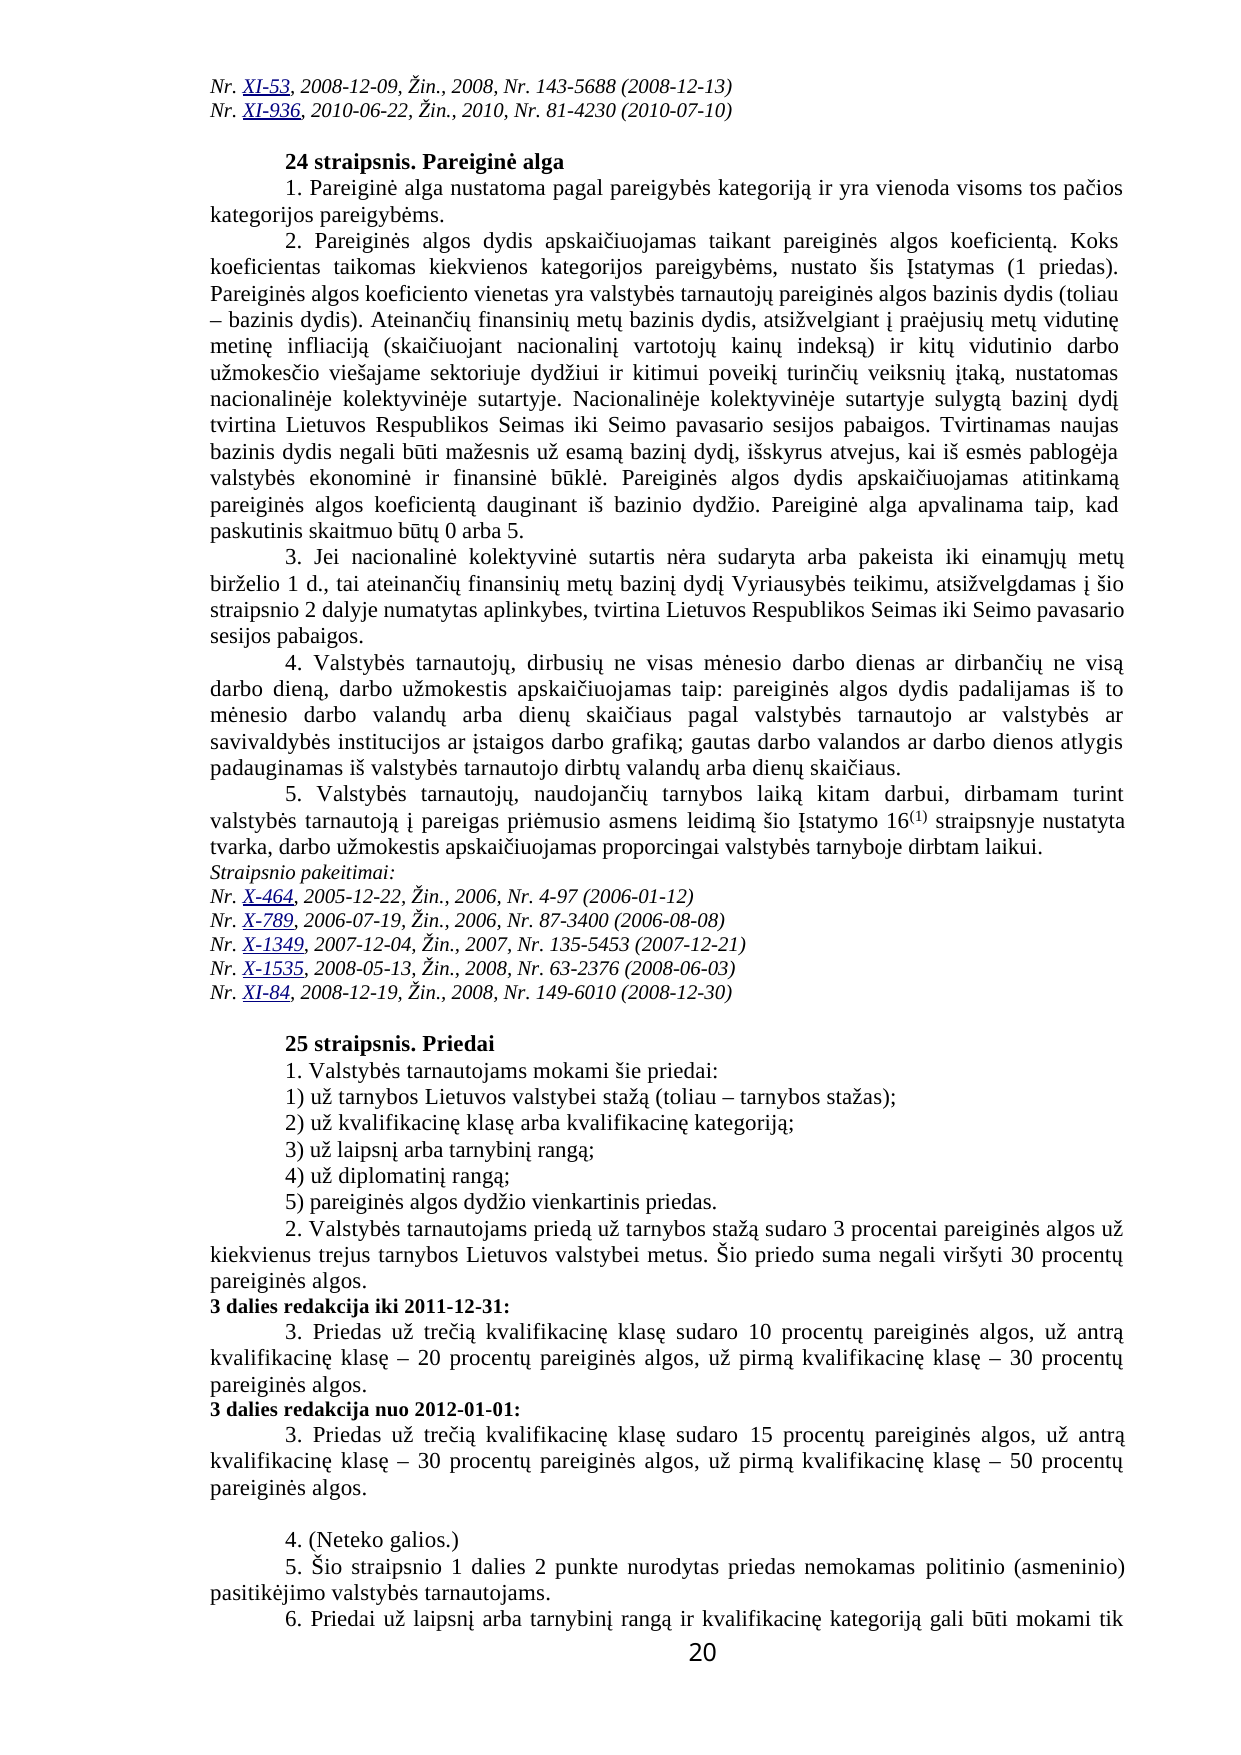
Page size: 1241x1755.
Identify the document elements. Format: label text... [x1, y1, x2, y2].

text 4) už diplomatinį rangą; [210, 1162, 1126, 1188]
text 3. Priedas už trečią kvalifikacinę klasę sudaro 10 procentų pareiginės algos, už antrą kvalifikacinę klasę – 20 procentų pareiginės algos, už pirmą kvalifikacinę klasę – 30 procentų pareiginės algos. [210, 1318, 1126, 1397]
text 3 dalies redakcija nuo 2012-01-01: [210, 1397, 1126, 1421]
text 4. Valstybės tarnautojų, dirbusių ne visas mėnesio darbo dienas ar dirbančių ne visą darbo dieną, darbo užmokestis apskaičiuojamas taip: pareiginės algos dydis padalijamas iš to mėnesio darbo valandų arba dienų skaičiaus pagal valstybės tarnautojo ar valstybės ar savivaldybės institucijos ar įstaigos darbo grafiką; gautas darbo valandos ar darbo dienos atlygis padauginamas iš valstybės tarnautojo dirbtų valandų arba dienų skaičiaus. [210, 649, 1126, 781]
text 3. Jei nacionalinė kolektyvinė sutartis nėra sudaryta arba pakeista iki einamųjų metų birželio 1 d., tai ateinančių finansinių metų bazinį dydį Vyriausybės teikimu, atsižvelgdamas į šio straipsnio 2 dalyje numatytas aplinkybes, tvirtina Lietuvos Respublikos Seimas iki Seimo pavasario sesijos pabaigos. [210, 543, 1126, 649]
text 2) už kvalifikacinę klasę arba kvalifikacinę kategoriją; [210, 1109, 1126, 1136]
text Nr. XI-84, 2008-12-19, Žin., 2008, Nr. 149-6010 (2008-12-30) [210, 980, 1120, 1004]
text Nr. X-789, 2006-07-19, Žin., 2006, Nr. 87-3400 (2006-08-08) [210, 908, 1120, 932]
text 5. Šio straipsnio 1 dalies 2 punkte nurodytas priedas nemokamas politinio (asmeninio) pasitikėjimo valstybės tarnautojams. [210, 1553, 1126, 1606]
text Nr. XI-53, 2008-12-09, Žin., 2008, Nr. 143-5688 (2008-12-13) [210, 73, 1120, 98]
text Nr. XI-936, 2010-06-22, Žin., 2010, Nr. 81-4230 (2010-07-10) [210, 98, 1120, 122]
text Nr. X-1535, 2008-05-13, Žin., 2008, Nr. 63-2376 (2008-06-03) [210, 956, 1120, 980]
text 4. (Neteko galios.) [210, 1526, 1126, 1553]
text Nr. X-464, 2005-12-22, Žin., 2006, Nr. 4-97 (2006-01-12) [210, 884, 1120, 908]
text Nr. X-1349, 2007-12-04, Žin., 2007, Nr. 135-5453 (2007-12-21) [210, 932, 1120, 956]
text 25 straipsnis. Priedai [210, 1030, 1126, 1057]
text 3. Priedas už trečią kvalifikacinę klasę sudaro 15 procentų pareiginės algos, už antrą kvalifikacinę klasę – 30 procentų pareiginės algos, už pirmą kvalifikacinę klasę – 50 procentų pareiginės algos. [210, 1421, 1126, 1500]
text 5) pareiginės algos dydžio vienkartinis priedas. [210, 1188, 1126, 1215]
text 1) už tarnybos Lietuvos valstybei stažą (toliau – tarnybos stažas); [210, 1083, 1126, 1109]
text 3 dalies redakcija iki 2011-12-31: [210, 1294, 1126, 1318]
text Straipsnio pakeitimai: [210, 859, 1126, 884]
text 3) už laipsnį arba tarnybinį rangą; [210, 1136, 1126, 1162]
text 1. Valstybės tarnautojams mokami šie priedai: [210, 1057, 1126, 1083]
text 1. Pareiginė alga nustatoma pagal pareigybės kategoriją ir yra vienoda visoms tos pačios kategorijos pareigybėms. [210, 174, 1126, 227]
text 24 straipsnis. Pareiginė alga [210, 148, 1126, 174]
text 5. Valstybės tarnautojų, naudojančių tarnybos laiką kitam darbui, dirbamam turint valstybės tarnautoją į pareigas priėmusio asmens leidimą šio Įstatymo 16(1) straipsnyje nustatyta tvarka, darbo užmokestis apskaičiuojamas proporcingai valstybės tarnyboje dirbtam laikui. [210, 781, 1126, 859]
text 2. Valstybės tarnautojams priedą už tarnybos stažą sudaro 3 procentai pareiginės algos už kiekvienus trejus tarnybos Lietuvos valstybei metus. Šio priedo suma negali viršyti 30 procentų pareiginės algos. [210, 1215, 1126, 1294]
text 2. Pareiginės algos dydis apskaičiuojamas taikant pareiginės algos koeficientą. Koks koeficientas taikomas kiekvienos kategorijos pareigybėms, nustato šis Įstatymas (1 priedas). Pareiginės algos koeficiento vienetas yra valstybės tarnautojų pareiginės algos bazinis dydis (toliau – bazinis dydis). Ateinančių finansinių metų bazinis dydis, atsižvelgiant į praėjusių metų vidutinę metinę infliaciją (skaičiuojant nacionalinį vartotojų kainų indeksą) ir kitų vidutinio darbo užmokesčio viešajame sektoriuje dydžiui ir kitimui poveikį turinčių veiksnių įtaką, nustatomas nacionalinėje kolektyvinėje sutartyje. Nacionalinėje kolektyvinėje sutartyje sulygtą bazinį dydį tvirtina Lietuvos Respublikos Seimas iki Seimo pavasario sesijos pabaigos. Tvirtinamas naujas bazinis dydis negali būti mažesnis už esamą bazinį dydį, išskyrus atvejus, kai iš esmės pablogėja valstybės ekonominė ir finansinė būklė. Pareiginės algos dydis apskaičiuojamas atitinkamą pareiginės algos koeficientą dauginant iš bazinio dydžio. Pareiginė alga apvalinama taip, kad paskutinis skaitmuo būtų 0 arba 5. [210, 227, 1120, 543]
text 6. Priedai už laipsnį arba tarnybinį rangą ir kvalifikacinę kategoriją gali būti mokami tik [210, 1606, 1126, 1632]
